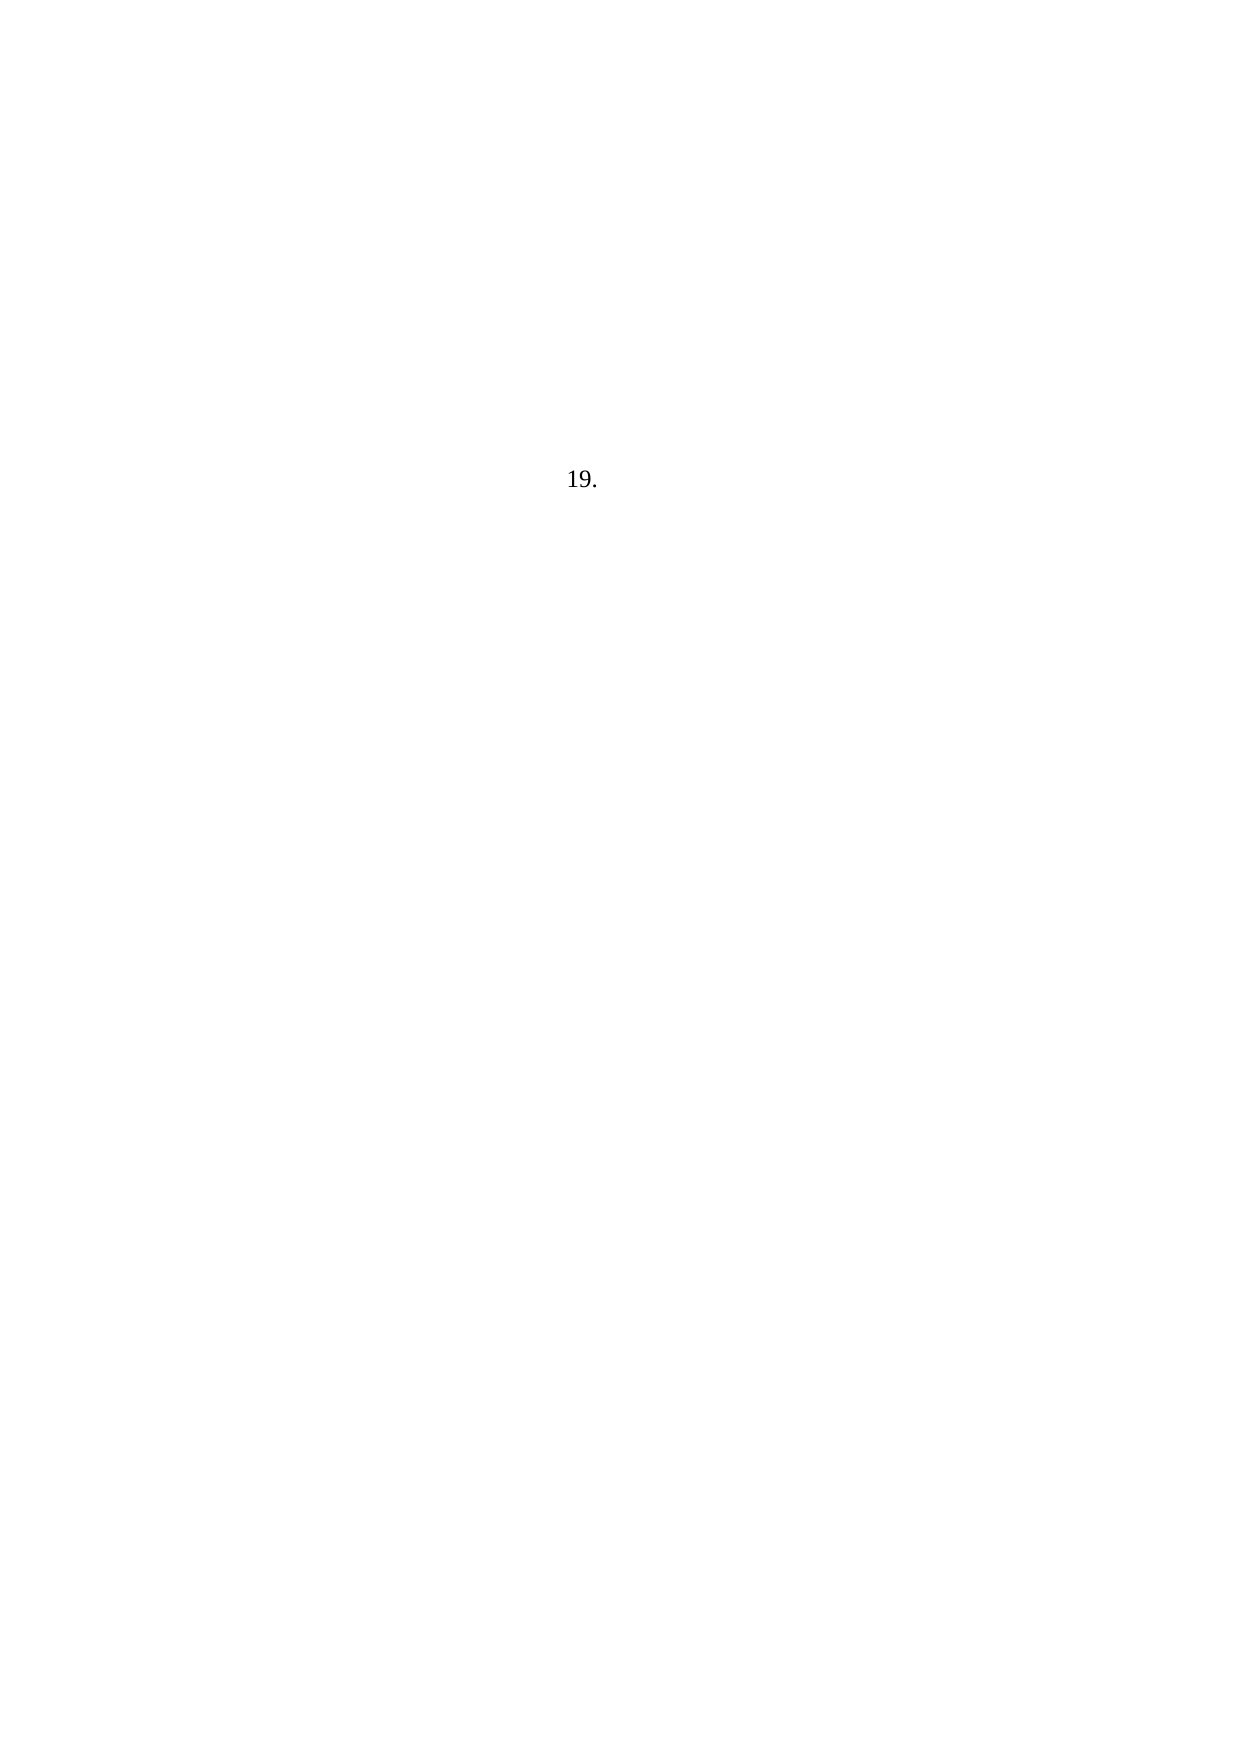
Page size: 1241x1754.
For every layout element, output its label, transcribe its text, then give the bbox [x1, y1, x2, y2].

text 19. [148, 464, 1093, 493]
